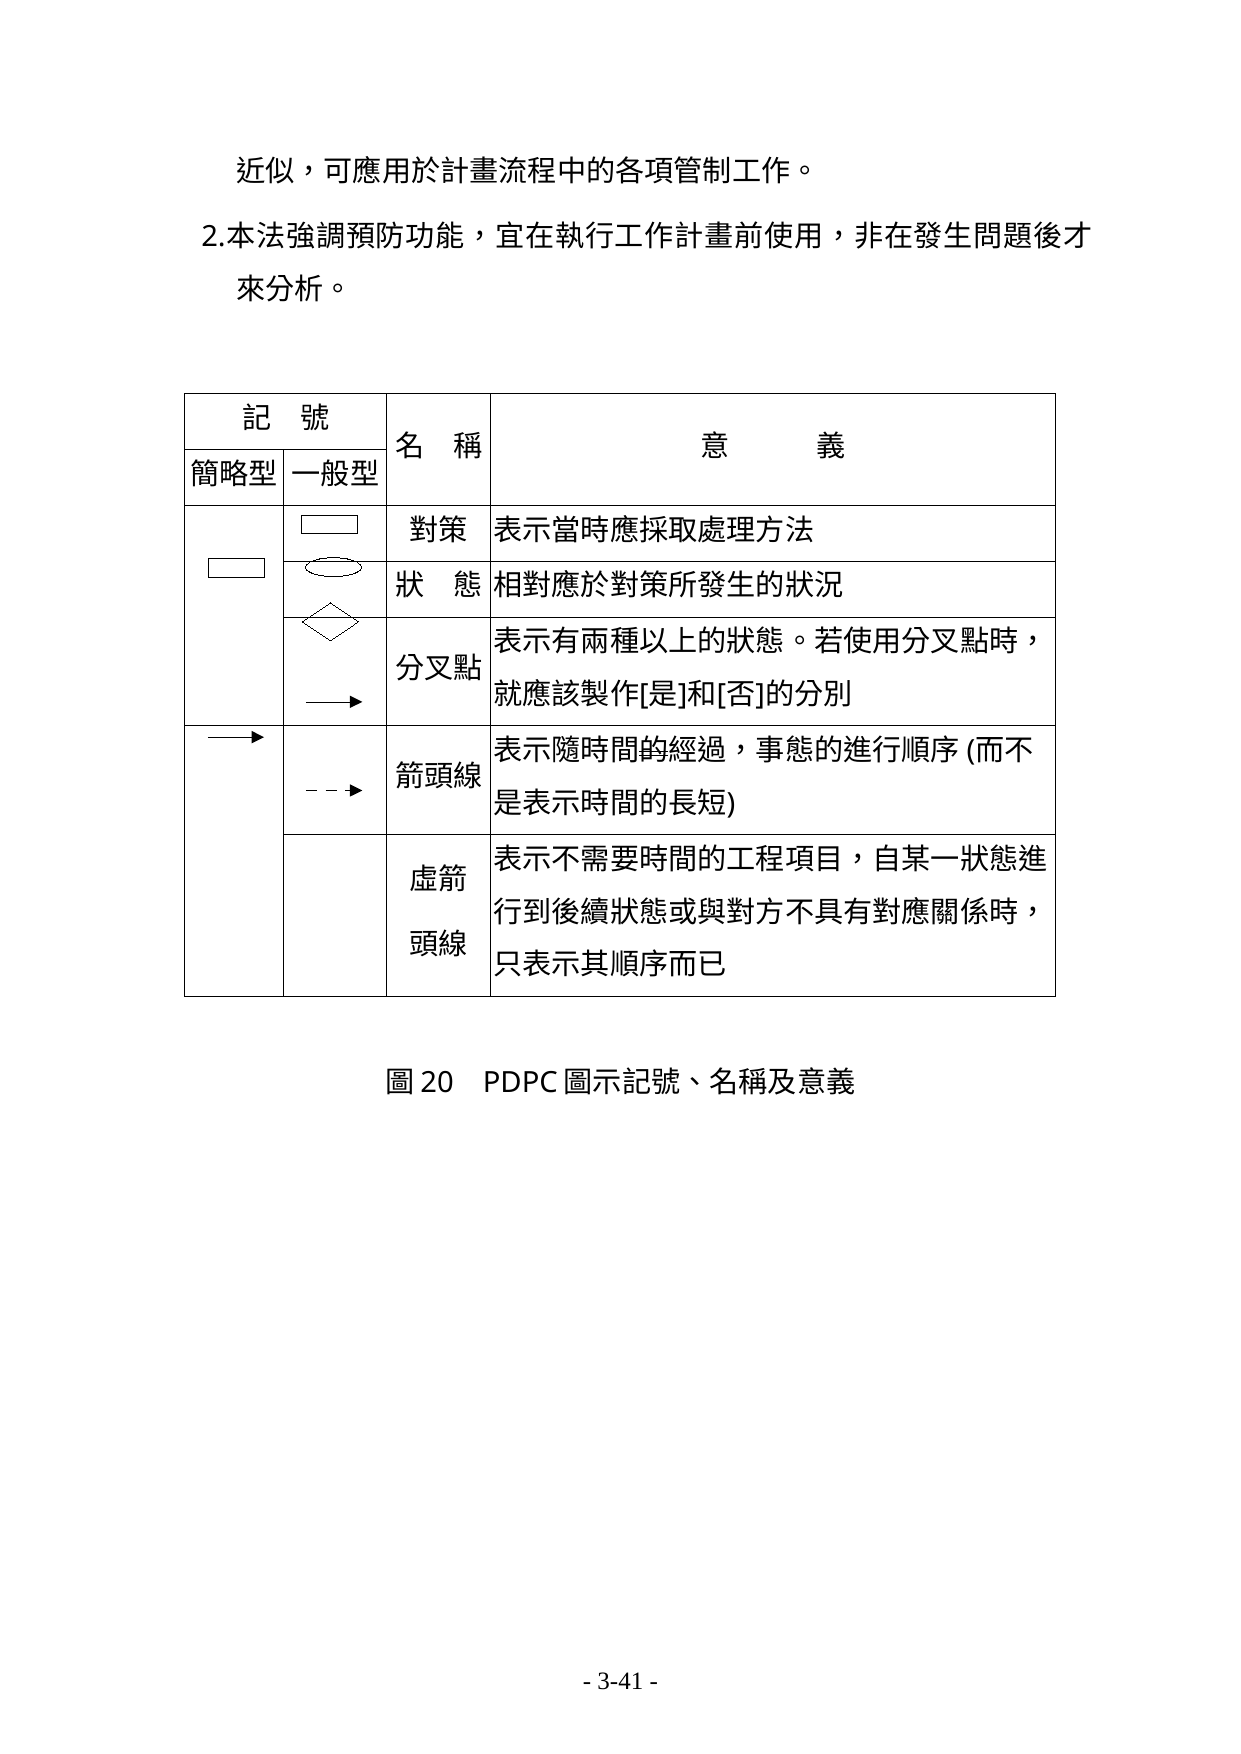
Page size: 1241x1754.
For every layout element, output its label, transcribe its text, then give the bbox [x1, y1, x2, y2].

table_cell [185, 506, 283, 725]
table_header 名 稱 [387, 394, 490, 505]
table_cell [185, 726, 283, 996]
table_cell 狀 態 [387, 562, 490, 617]
table_cell 虛箭 頭線 [387, 835, 490, 996]
table_cell 簡略型 [185, 450, 283, 505]
table_cell [284, 506, 386, 561]
table_cell 對策 [387, 506, 490, 561]
table_cell 一般型 [284, 450, 386, 505]
table_cell 分叉點 [387, 618, 490, 725]
table_cell [284, 618, 386, 725]
table_cell 箭頭線 [387, 726, 490, 834]
table_header 記 號 [185, 394, 386, 449]
table_header 意 義 [491, 394, 1055, 505]
table_cell [284, 562, 386, 617]
text 圖20 PDPC圖示記號、名稱及意義 [148, 1059, 1092, 1101]
table_cell 表示有兩種以上的狀態。若使用分叉點時，就應該製作[是]和[否]的分別 [491, 618, 1055, 725]
table_cell [284, 835, 386, 996]
text 2.本法強調預防功能，宜在執行工作計畫前使用，非在發生問題後才來分析。 [201, 213, 1092, 308]
table_cell 表示不需要時間的工程項目，自某一狀態進行到後續狀態或與對方不具有對應關係時，只表示其順序而已 [491, 835, 1055, 996]
table_cell 相對應於對策所發生的狀況 [491, 562, 1055, 617]
text 近似，可應用於計畫流程中的各項管制工作。 [201, 148, 1092, 190]
table_cell [284, 726, 386, 834]
table_cell 表示隨時間的經過，事態的進行順序 (而不是表示時間的長短) [491, 726, 1055, 834]
table_cell 表示當時應採取處理方法 [491, 506, 1055, 561]
